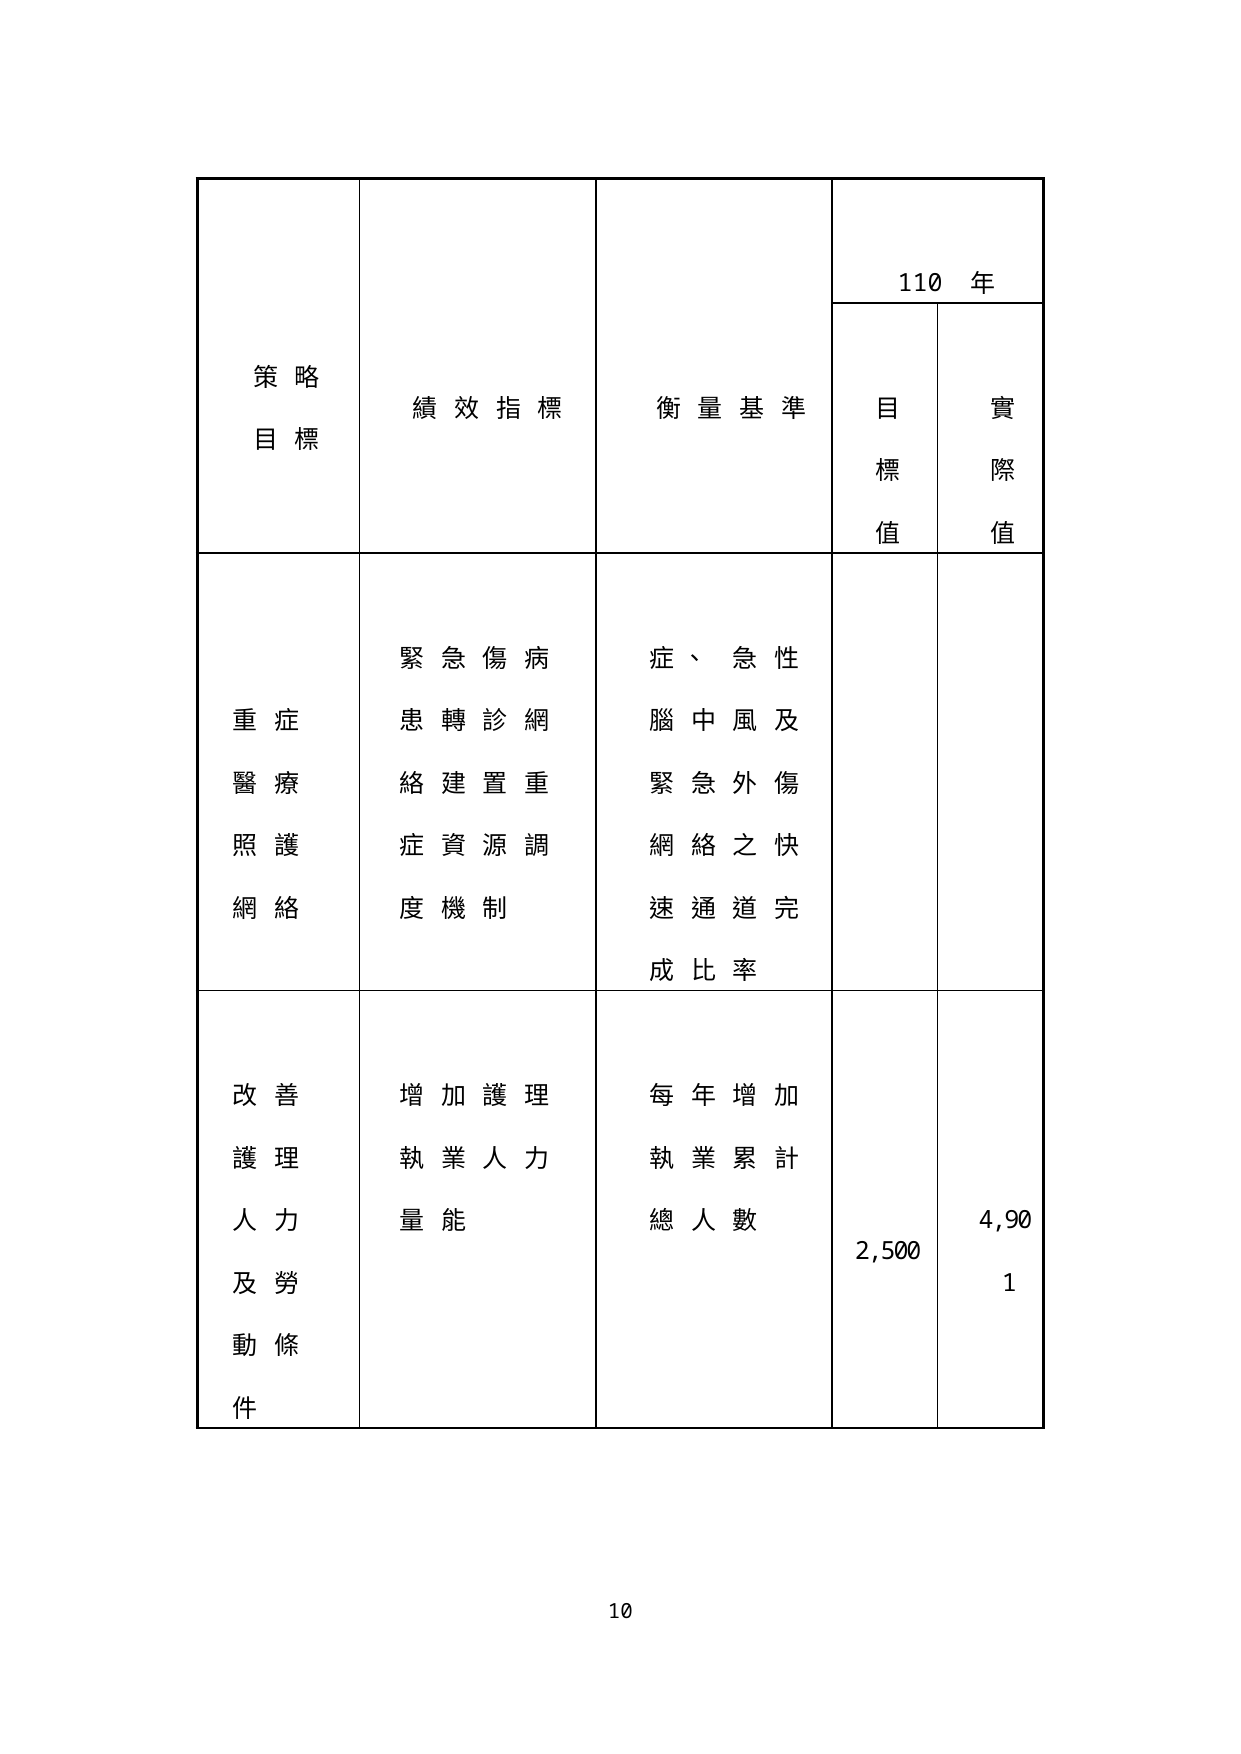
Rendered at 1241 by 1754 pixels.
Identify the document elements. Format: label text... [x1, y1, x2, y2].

table_cell [833, 554, 937, 990]
table_cell [938, 554, 1042, 990]
table_cell 緊急傷病患轉診網絡建置重症資源調度機制 [360, 554, 595, 990]
table_cell 增加護理執業人力量能 [360, 991, 595, 1427]
table_cell 2,500 [833, 991, 937, 1427]
table_cell 4,901 [938, 991, 1042, 1427]
table_header 110年 [833, 180, 1042, 302]
table_cell 症、急性腦中風及緊急外傷網絡之快速通道完成比率 [597, 554, 831, 990]
table_header 策略目標 [199, 180, 359, 552]
table_cell 實際值 [938, 304, 1042, 552]
table_cell 重症醫療照護網絡 [199, 554, 359, 990]
table_cell 目標值 [833, 304, 937, 552]
table_cell 改善護理人力及勞動條件 [199, 991, 359, 1427]
table_header 衡量基準 [597, 180, 831, 552]
table_cell 每年增加執業累計總人數 [597, 991, 831, 1427]
table_header 績效指標 [360, 180, 595, 552]
